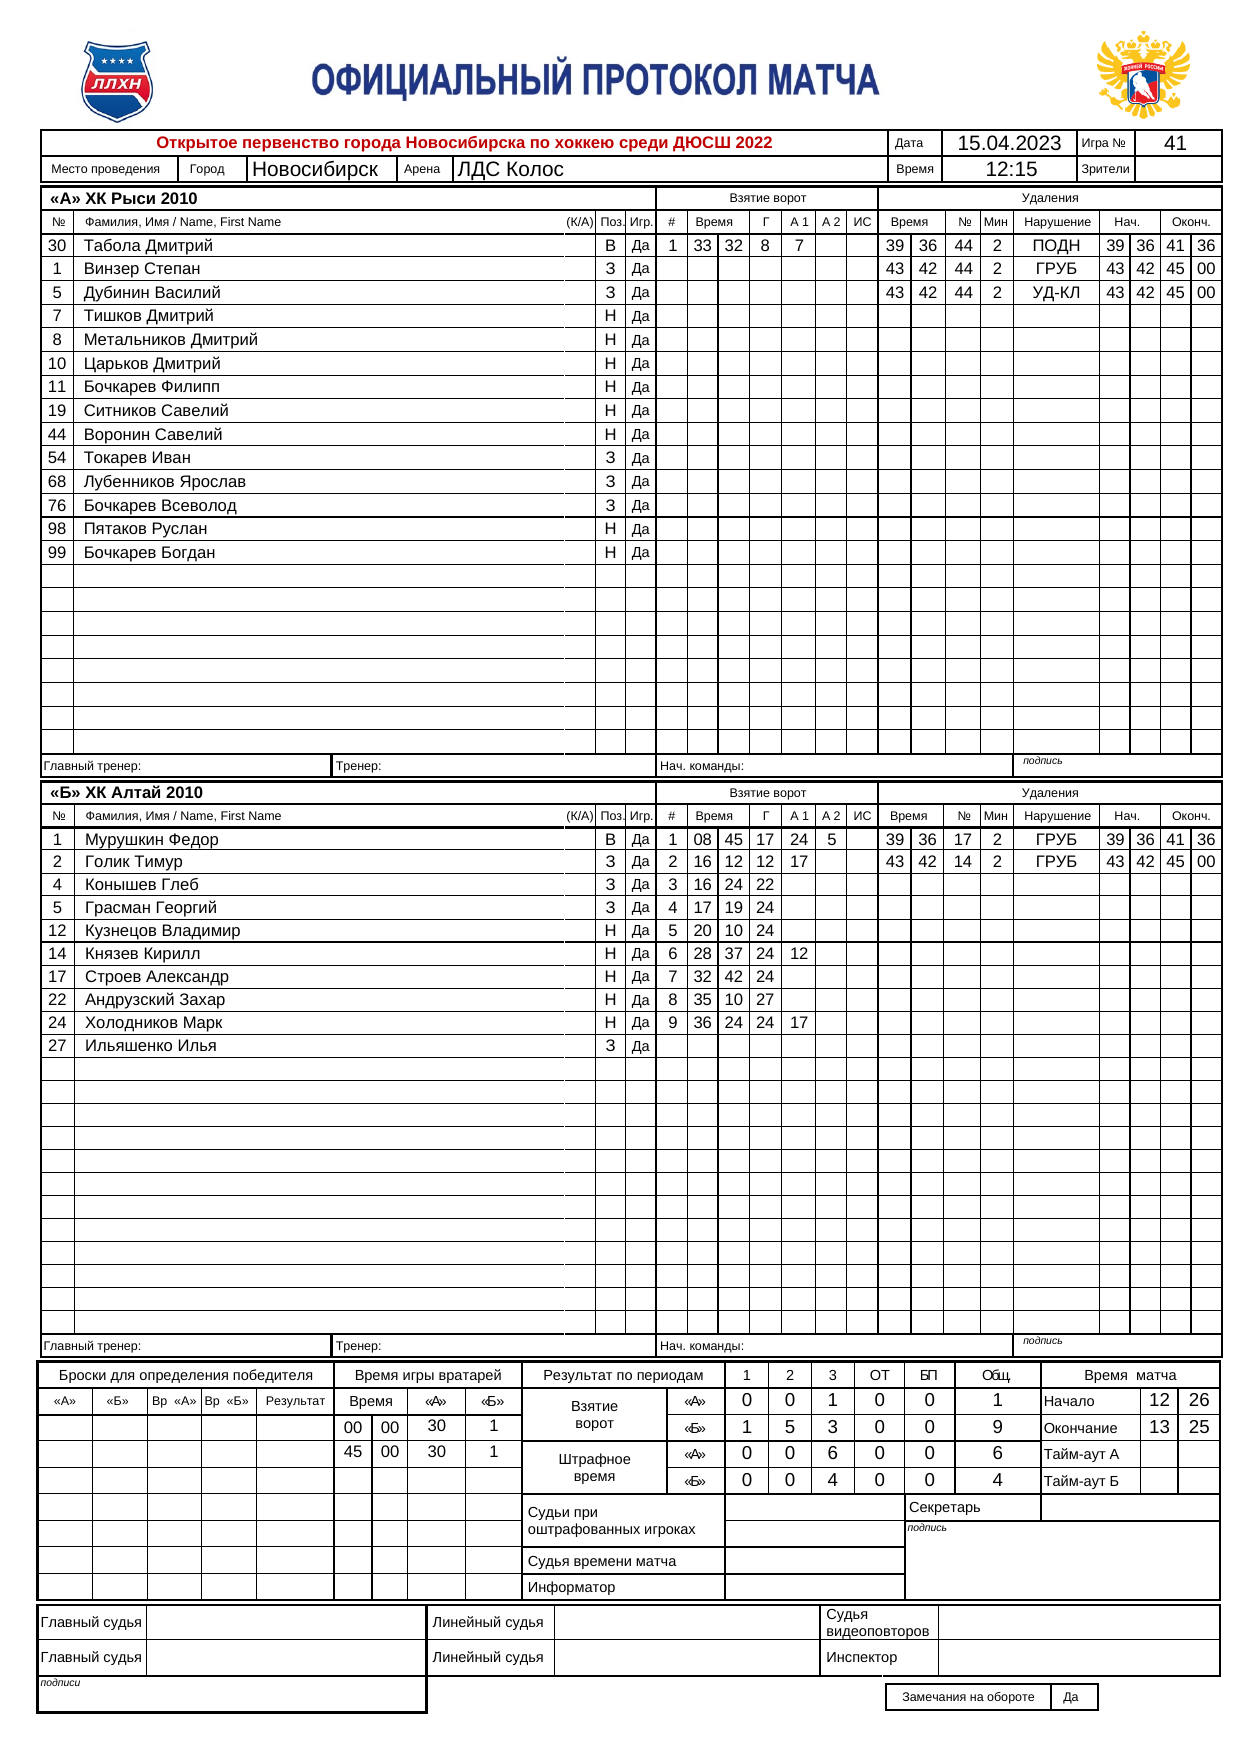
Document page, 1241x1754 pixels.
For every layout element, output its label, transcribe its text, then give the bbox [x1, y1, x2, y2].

table_cell [1161, 1173, 1190, 1195]
table_cell [981, 1081, 1013, 1103]
table_cell [1161, 636, 1190, 658]
table_cell Тренер: [333, 755, 655, 776]
table_cell [782, 1173, 815, 1195]
table_cell [816, 257, 846, 280]
table_cell [596, 1058, 625, 1079]
table_cell [1136, 157, 1221, 181]
table_cell [596, 588, 625, 611]
table_cell [944, 1242, 980, 1264]
table_cell [596, 612, 625, 634]
table_cell [944, 1173, 980, 1195]
table_cell [42, 730, 73, 753]
table_cell [75, 1173, 564, 1195]
table_cell [1014, 1058, 1099, 1079]
table_cell [946, 376, 980, 398]
table_cell [879, 730, 910, 753]
table_cell [816, 989, 846, 1011]
table_cell [1100, 1035, 1129, 1057]
table_cell [1131, 399, 1160, 422]
table_cell [688, 399, 717, 422]
table_cell [912, 1012, 943, 1033]
table_cell [74, 707, 564, 729]
table_cell [688, 352, 717, 374]
table_cell [879, 1311, 910, 1333]
table_cell [257, 1574, 333, 1599]
table_cell Штрафное время [523, 1442, 666, 1493]
table_cell Да [626, 399, 655, 422]
table_cell [719, 659, 749, 682]
table_cell [946, 518, 980, 540]
table_cell [202, 1441, 256, 1467]
table_cell [946, 305, 980, 327]
table_cell [719, 1265, 749, 1287]
table_cell Да [626, 235, 655, 256]
table_header 1 [726, 1363, 768, 1387]
table_cell [847, 376, 877, 398]
table_cell Время [335, 1389, 407, 1413]
table_cell [1192, 518, 1221, 540]
table_cell [1161, 541, 1190, 564]
table_cell 24 [750, 943, 781, 964]
table_cell Мурушкин Федор [75, 829, 564, 849]
table_cell Н [596, 1012, 625, 1033]
table_cell [847, 920, 877, 941]
table_cell [981, 896, 1013, 918]
table_cell З [596, 446, 625, 469]
table_cell [944, 1150, 980, 1172]
table_cell [1014, 1012, 1099, 1033]
table_cell [816, 281, 846, 303]
table_cell [688, 446, 717, 469]
table_cell [1014, 305, 1099, 327]
table_cell [946, 470, 980, 493]
table_cell [750, 281, 781, 303]
table_cell Воронин Савелий [74, 423, 564, 445]
table_cell [657, 612, 687, 634]
table_cell [202, 1547, 256, 1573]
table_cell [1100, 1012, 1129, 1033]
table_cell Главный судья [39, 1606, 146, 1639]
table_cell Н [596, 399, 625, 422]
table_cell [981, 1012, 1013, 1033]
table_cell Да [626, 1035, 655, 1057]
table_cell Нач. [1100, 211, 1160, 233]
table_cell [879, 352, 910, 374]
table_cell [1131, 352, 1160, 374]
table_cell 30 [42, 235, 73, 256]
table_cell [1014, 707, 1099, 729]
table_cell [42, 1150, 74, 1172]
table_cell [782, 352, 815, 374]
table_cell [596, 1081, 625, 1103]
table_cell [1014, 683, 1099, 706]
table_cell Место проведения [42, 157, 177, 181]
table_cell [816, 518, 846, 540]
table_cell [1161, 518, 1190, 540]
table_cell [565, 1058, 595, 1079]
table_cell Кузнецов Владимир [75, 920, 564, 941]
table_cell [1141, 1468, 1177, 1493]
table_cell Поз. [596, 211, 625, 233]
table_cell Начало [1042, 1389, 1140, 1413]
table_cell 17 [688, 896, 717, 918]
table_cell [1192, 1104, 1221, 1126]
table_cell Игр. [626, 805, 655, 826]
table_cell [946, 707, 980, 729]
table_cell Н [596, 966, 625, 987]
table_cell З [596, 281, 625, 303]
table_cell 12:15 [943, 157, 1076, 181]
table_cell [1192, 305, 1221, 327]
table_cell Поз. [596, 805, 625, 826]
table_cell [879, 423, 910, 445]
table_cell 45 [1161, 257, 1190, 280]
table_cell [782, 612, 815, 634]
table_cell [1192, 446, 1221, 469]
table_cell ИС [847, 805, 877, 826]
table_cell [565, 305, 595, 327]
table_cell [847, 850, 877, 872]
table_cell [981, 376, 1013, 398]
table_cell [657, 328, 687, 351]
table_cell [626, 1104, 655, 1126]
table_cell 44 [946, 281, 980, 303]
table_cell [879, 470, 910, 493]
table_cell [147, 1606, 425, 1639]
table_cell [750, 446, 781, 469]
table_cell [75, 1219, 564, 1241]
table_cell 5 [42, 896, 74, 918]
table_cell [688, 1288, 717, 1310]
table_cell [847, 829, 877, 849]
table_cell [1131, 636, 1160, 658]
table_cell 42 [912, 257, 945, 280]
table_cell 33 [688, 235, 717, 256]
table_cell Н [596, 943, 625, 964]
table_cell Окончание [1042, 1415, 1140, 1440]
table_header 2 [769, 1363, 811, 1387]
table_cell [1192, 376, 1221, 398]
table_cell [565, 989, 595, 1011]
table_cell [1100, 305, 1129, 327]
table_cell [565, 235, 595, 256]
table_cell [1014, 612, 1099, 634]
table_cell [847, 989, 877, 1011]
table_cell [657, 1196, 687, 1218]
table_cell [596, 565, 625, 587]
table_cell Г [750, 805, 781, 826]
table_cell [1014, 1104, 1099, 1126]
table_cell [816, 1265, 846, 1287]
table_cell [847, 399, 877, 422]
table_cell [75, 1150, 564, 1172]
table_cell [981, 399, 1013, 422]
table_cell 30 [408, 1416, 465, 1440]
table_cell 12 [719, 850, 749, 872]
table_cell [719, 328, 749, 351]
table_cell [596, 1311, 625, 1333]
table_cell [39, 1574, 92, 1599]
table_cell [1131, 1058, 1160, 1079]
table_cell [1161, 305, 1190, 327]
table_cell [1100, 1196, 1129, 1218]
table_cell [626, 707, 655, 729]
table_cell [565, 1196, 595, 1218]
table_cell [688, 281, 717, 303]
table_cell [39, 1547, 92, 1573]
table_cell [912, 1242, 943, 1264]
table_cell [912, 612, 945, 634]
picture [5, 28, 1197, 129]
table_cell [1161, 1127, 1190, 1149]
table_cell [847, 1242, 877, 1264]
table_cell «Б» [668, 1415, 724, 1440]
table_cell 39 [879, 829, 910, 849]
table_cell 0 [905, 1468, 954, 1493]
table_cell ПОДН [1014, 235, 1099, 256]
table_cell [565, 1173, 595, 1195]
table_cell [565, 257, 595, 280]
table_cell [782, 1058, 815, 1079]
table_cell [719, 399, 749, 422]
table_cell [1100, 328, 1129, 351]
table_cell [981, 328, 1013, 351]
table_cell [657, 730, 687, 753]
table_cell [626, 683, 655, 706]
table_cell [782, 896, 815, 918]
table_header Взятие ворот [657, 188, 877, 209]
table_cell [688, 305, 717, 327]
table_cell [148, 1521, 201, 1546]
table_cell Город [179, 157, 246, 181]
table_cell [466, 1574, 521, 1599]
table_cell [816, 683, 846, 706]
table_cell [1014, 636, 1099, 658]
table_cell [1161, 423, 1190, 445]
table_cell Нарушение [1014, 805, 1099, 826]
table_cell 0 [905, 1442, 954, 1467]
table_cell Вр «Б» [202, 1389, 256, 1413]
table_cell [657, 707, 687, 729]
table_cell [719, 730, 749, 753]
table_cell [626, 1311, 655, 1333]
table_cell Н [596, 423, 625, 445]
table_cell [912, 1150, 943, 1172]
table_cell Фамилия, Имя / Name, First Name [74, 211, 565, 233]
table_cell 36 [1131, 829, 1160, 849]
table_cell [816, 1150, 846, 1172]
table_cell [750, 305, 781, 327]
table_cell [93, 1574, 147, 1599]
table_cell [719, 707, 749, 729]
table_cell [946, 541, 980, 564]
table_cell [847, 281, 877, 303]
table_cell [1161, 1265, 1190, 1287]
table_cell [719, 305, 749, 327]
table_cell [565, 636, 595, 658]
table_cell [782, 518, 815, 540]
table_cell 24 [750, 896, 781, 918]
table_cell З [596, 257, 625, 280]
table_cell [626, 1288, 655, 1310]
table_cell подпись [906, 1522, 1219, 1599]
table_cell [981, 1104, 1013, 1126]
table_cell [847, 707, 877, 729]
table_cell [626, 1196, 655, 1218]
table_cell [657, 1311, 687, 1333]
table_cell [1131, 1173, 1160, 1195]
table_cell 42 [719, 966, 749, 987]
table_cell [847, 235, 877, 256]
table_cell 4 [956, 1468, 1040, 1493]
table_cell [847, 541, 877, 564]
table_cell [1131, 612, 1160, 634]
table_header Игра № [1078, 131, 1134, 155]
table_header ОТ [855, 1363, 904, 1387]
table_cell 7 [42, 305, 73, 327]
table_cell [1141, 1441, 1177, 1467]
table_header Дата [889, 131, 941, 155]
table_cell [981, 943, 1013, 964]
table_cell [688, 707, 717, 729]
table_cell [657, 352, 687, 374]
table_cell [879, 1058, 910, 1079]
table_cell [1161, 376, 1190, 398]
table_cell [42, 1104, 74, 1126]
table_cell 20 [688, 920, 717, 941]
table_cell [879, 966, 910, 987]
table_cell [981, 659, 1013, 682]
table_cell [750, 636, 781, 658]
table_cell [688, 730, 717, 753]
table_cell [782, 707, 815, 729]
table_cell [74, 730, 564, 753]
table_cell Да [626, 423, 655, 445]
table_cell Да [626, 446, 655, 469]
table_cell [750, 659, 781, 682]
table_cell [912, 328, 945, 351]
table_cell 44 [42, 423, 73, 445]
table_cell [565, 423, 595, 445]
table_cell [42, 1173, 74, 1195]
table_cell [1192, 1012, 1221, 1033]
table_cell Холодников Марк [75, 1012, 564, 1033]
table_cell [879, 305, 910, 327]
table_cell [782, 494, 815, 516]
table_cell [847, 896, 877, 918]
table_cell Грасман Георгий [75, 896, 564, 918]
table_cell № [944, 805, 980, 826]
table_cell [981, 1127, 1013, 1149]
table_cell Дубинин Василий [74, 281, 564, 303]
table_cell Князев Кирилл [75, 943, 564, 964]
table_cell Да [626, 518, 655, 540]
table_cell [74, 588, 564, 611]
table_cell Царьков Дмитрий [74, 352, 564, 374]
table_cell [816, 874, 846, 895]
table_cell [1192, 636, 1221, 658]
table_cell [816, 966, 846, 987]
table_cell [1161, 943, 1190, 964]
table_cell [75, 1265, 564, 1287]
table_cell [816, 1219, 846, 1241]
table_cell [1014, 730, 1099, 753]
table_cell Да [626, 328, 655, 351]
table_cell [257, 1468, 333, 1493]
table_cell [981, 1058, 1013, 1079]
table_cell [847, 1173, 877, 1195]
table_cell [1192, 730, 1221, 753]
table_cell [879, 612, 910, 634]
table_cell [1161, 683, 1190, 706]
table_cell 8 [750, 235, 781, 256]
table_cell [816, 470, 846, 493]
table_cell [847, 1265, 877, 1287]
table_cell [912, 1081, 943, 1103]
table_cell Да [626, 896, 655, 918]
table_cell [42, 1311, 74, 1333]
table_cell [257, 1521, 333, 1546]
table_cell [879, 1150, 910, 1172]
table_cell 41 [1161, 235, 1190, 256]
table_cell [688, 518, 717, 540]
table_cell [1192, 352, 1221, 374]
table_cell [719, 257, 749, 280]
table_cell 36 [912, 235, 945, 256]
table_cell [1192, 989, 1221, 1011]
table_cell [1131, 896, 1160, 918]
table_cell [1161, 1196, 1190, 1218]
table_cell 4 [42, 874, 74, 895]
table_cell [565, 943, 595, 964]
table_cell [408, 1521, 465, 1546]
table_cell [750, 1104, 781, 1126]
table_cell [912, 1196, 943, 1218]
table_cell [816, 376, 846, 398]
table_cell Да [626, 494, 655, 516]
table_cell Время [879, 211, 945, 233]
table_cell [912, 659, 945, 682]
table_cell [75, 1288, 564, 1310]
table_cell [726, 1575, 904, 1599]
table_cell [944, 1288, 980, 1310]
table_cell [565, 565, 595, 587]
table_cell Главный судья [39, 1640, 146, 1675]
table_cell [782, 1104, 815, 1126]
table_cell [847, 1012, 877, 1033]
table_cell [912, 989, 943, 1011]
table_cell [1179, 1468, 1219, 1493]
table_cell [688, 376, 717, 398]
table_cell Н [596, 541, 625, 564]
table_cell [657, 423, 687, 445]
table_cell [912, 636, 945, 658]
table_cell [688, 1173, 717, 1195]
table_cell [719, 281, 749, 303]
table_cell [719, 1104, 749, 1126]
table_cell [93, 1468, 147, 1493]
table_cell [565, 446, 595, 469]
table_cell 36 [1192, 235, 1221, 256]
table_cell [944, 1219, 980, 1241]
table_cell [1100, 1104, 1129, 1126]
table_cell [74, 683, 564, 706]
table_cell 30 [408, 1441, 465, 1467]
table_cell [1014, 588, 1099, 611]
table_cell [1192, 1150, 1221, 1172]
table_cell [565, 328, 595, 351]
table_cell ГРУБ [1014, 850, 1099, 872]
table_cell [816, 1242, 846, 1264]
table_cell [626, 730, 655, 753]
table_cell [257, 1547, 333, 1573]
table_cell [565, 850, 595, 872]
table_cell [148, 1494, 201, 1520]
table_cell В [596, 235, 625, 256]
table_cell [42, 1058, 74, 1079]
table_header Удаления [879, 783, 1221, 803]
table_cell [944, 1127, 980, 1149]
table_cell [1014, 328, 1099, 351]
table_cell [939, 1606, 1219, 1639]
table_cell [981, 470, 1013, 493]
table_cell 42 [912, 281, 945, 303]
table_cell [879, 1265, 910, 1287]
table_cell 24 [719, 874, 749, 895]
table_cell [946, 612, 980, 634]
table_cell 44 [946, 257, 980, 280]
table_cell [373, 1574, 407, 1599]
table_cell УД-КЛ [1014, 281, 1099, 303]
table_cell подпись [1014, 1335, 1221, 1356]
table_cell [1131, 423, 1160, 445]
table_cell [39, 1441, 92, 1467]
table_cell [1131, 920, 1160, 941]
table_cell [912, 683, 945, 706]
table_cell [1100, 1058, 1129, 1079]
table_cell 5 [42, 281, 73, 303]
table_cell [1192, 1081, 1221, 1103]
table_cell [847, 612, 877, 634]
table_cell А 1 [782, 211, 815, 233]
table_cell [565, 518, 595, 540]
table_cell 0 [905, 1389, 954, 1413]
table_cell 00 [1192, 850, 1221, 872]
table_cell [750, 1058, 781, 1079]
table_cell [750, 328, 781, 351]
table_cell [626, 1081, 655, 1103]
table_cell [912, 1265, 943, 1287]
table_cell [782, 281, 815, 303]
table_cell [750, 541, 781, 564]
table_cell Мин [981, 211, 1013, 233]
table_cell [847, 1288, 877, 1310]
table_cell ГРУБ [1014, 257, 1099, 280]
table_cell З [596, 470, 625, 493]
table_cell 0 [769, 1442, 811, 1467]
table_cell [1131, 1150, 1160, 1172]
table_cell [466, 1468, 521, 1493]
table_cell [912, 1173, 943, 1195]
table_cell Да [626, 305, 655, 327]
table_cell [782, 470, 815, 493]
table_cell [719, 541, 749, 564]
table_cell [726, 1521, 904, 1546]
table_cell 27 [42, 1035, 74, 1057]
table_header 41 [1136, 131, 1221, 155]
table_cell [1100, 376, 1129, 398]
table_cell 42 [1131, 281, 1160, 303]
table_cell «А» [668, 1442, 724, 1467]
table_cell [750, 518, 781, 540]
table_cell 00 [1192, 281, 1221, 303]
table_cell 6 [956, 1442, 1040, 1467]
table_cell [1014, 874, 1099, 895]
table_cell [1131, 1242, 1160, 1264]
table_cell [42, 588, 73, 611]
table_cell Да [626, 874, 655, 895]
table_cell [719, 423, 749, 445]
table_cell [1161, 494, 1190, 516]
table_cell А 2 [816, 805, 846, 826]
table_cell [42, 1288, 74, 1310]
table_cell [1161, 659, 1190, 682]
table_cell [39, 1468, 92, 1493]
table_cell [657, 1219, 687, 1241]
table_cell [688, 423, 717, 445]
table_cell [1161, 1311, 1190, 1333]
table_cell 42 [912, 850, 943, 872]
table_cell [782, 446, 815, 469]
table_cell [944, 920, 980, 941]
table_cell [750, 612, 781, 634]
table_cell [816, 588, 846, 611]
table_cell [1014, 1127, 1099, 1149]
table_cell [1014, 1150, 1099, 1172]
table_cell [148, 1468, 201, 1493]
table_cell [657, 683, 687, 706]
table_cell [816, 896, 846, 918]
table_cell 00 [1192, 257, 1221, 280]
table_cell 0 [855, 1415, 904, 1440]
table_cell [1161, 1058, 1190, 1079]
table_cell 17 [42, 966, 74, 987]
table_cell [1161, 1104, 1190, 1126]
table_cell [688, 1196, 717, 1218]
table_cell [1131, 541, 1160, 564]
table_cell [1014, 1242, 1099, 1264]
table_cell [1014, 659, 1099, 682]
table_cell [257, 1441, 333, 1467]
table_cell Андрузский Захар [75, 989, 564, 1011]
table_cell [879, 1173, 910, 1195]
table_cell [782, 1196, 815, 1218]
table_cell [93, 1494, 147, 1520]
table_cell [1161, 966, 1190, 987]
table_cell [1014, 896, 1099, 918]
table_cell [782, 1311, 815, 1333]
table_cell 36 [1131, 235, 1160, 256]
table_cell [847, 874, 877, 895]
table_cell [879, 659, 910, 682]
table_cell [657, 518, 687, 540]
table_cell [657, 494, 687, 516]
table_cell [42, 659, 73, 682]
table_cell 32 [688, 966, 717, 987]
table_cell [719, 565, 749, 587]
table_cell 3 [657, 874, 687, 895]
table_cell Да [626, 352, 655, 374]
table_cell [981, 1219, 1013, 1241]
table_cell [1161, 612, 1190, 634]
table_cell № [42, 211, 73, 233]
table_cell [1100, 966, 1129, 987]
table_cell [565, 588, 595, 611]
table_cell [726, 1495, 904, 1520]
table_cell [202, 1574, 256, 1599]
table_cell [565, 1104, 595, 1126]
table_header Общ. [956, 1363, 1040, 1387]
table_cell [42, 636, 73, 658]
table_cell [688, 1219, 717, 1241]
table_cell [1131, 1104, 1160, 1126]
table_cell [879, 376, 910, 398]
table_cell [847, 1196, 877, 1218]
table_cell [1131, 1127, 1160, 1149]
table_cell [981, 636, 1013, 658]
table_cell 5 [816, 829, 846, 849]
table_cell [335, 1468, 371, 1493]
table_cell [75, 1311, 564, 1333]
table_cell [912, 470, 945, 493]
table_cell [42, 1127, 74, 1149]
table_cell [816, 541, 846, 564]
table_cell 43 [1100, 257, 1129, 280]
table_cell [816, 1035, 846, 1057]
table_cell [74, 565, 564, 587]
table_cell [596, 683, 625, 706]
table_cell [946, 494, 980, 516]
table_cell [596, 1173, 625, 1195]
table_cell Ильяшенко Илья [75, 1035, 564, 1057]
table_cell [1014, 399, 1099, 422]
table_cell [335, 1574, 371, 1599]
table_cell [981, 612, 1013, 634]
table_cell [750, 423, 781, 445]
table_cell Нач. команды: [657, 1335, 1012, 1356]
table_cell [816, 1012, 846, 1033]
table_cell [782, 874, 815, 895]
table_cell [39, 1416, 92, 1440]
table_cell [912, 730, 945, 753]
table_cell 27 [750, 989, 781, 1011]
table_cell 43 [879, 257, 910, 280]
table_cell [565, 470, 595, 493]
table_cell [1192, 588, 1221, 611]
table_cell [816, 328, 846, 351]
table_cell [782, 1242, 815, 1264]
table_cell 39 [1100, 829, 1129, 849]
table_cell [657, 588, 687, 611]
table_cell [408, 1468, 465, 1493]
table_cell [1131, 707, 1160, 729]
table_header Результат по периодам [523, 1363, 724, 1387]
table_cell [847, 1058, 877, 1079]
table_cell [565, 612, 595, 634]
table_header Броски для определения победителя [39, 1363, 333, 1387]
table_cell [1192, 541, 1221, 564]
table_cell 2 [981, 281, 1013, 303]
table_cell [688, 1058, 717, 1079]
table_cell [626, 612, 655, 634]
table_cell Токарев Иван [74, 446, 564, 469]
table_cell [847, 1127, 877, 1149]
table_cell [1192, 1035, 1221, 1057]
table_cell [981, 352, 1013, 374]
table_cell 25 [1179, 1415, 1219, 1440]
table_cell [565, 829, 595, 849]
table_cell 68 [42, 470, 73, 493]
table_cell 1 [956, 1389, 1040, 1413]
table_cell [981, 707, 1013, 729]
table_cell [657, 1035, 687, 1057]
table_cell [1100, 707, 1129, 729]
table_cell [912, 518, 945, 540]
table_cell [1161, 730, 1190, 753]
table_cell [39, 1521, 92, 1546]
table_cell 28 [688, 943, 717, 964]
table_cell [1100, 896, 1129, 918]
table_cell [626, 588, 655, 611]
table_cell Да [626, 376, 655, 398]
table_cell [75, 1081, 564, 1103]
table_cell [596, 1242, 625, 1264]
table_cell [1131, 1012, 1160, 1033]
table_cell [688, 541, 717, 564]
table_cell 2 [981, 235, 1013, 256]
table_cell [946, 730, 980, 753]
table_cell [912, 1104, 943, 1126]
table_cell [148, 1547, 201, 1573]
table_cell [565, 399, 595, 422]
table_cell [912, 446, 945, 469]
table_cell [1192, 1288, 1221, 1310]
table_cell [782, 1265, 815, 1287]
table_cell 0 [726, 1389, 768, 1413]
table_cell 7 [782, 235, 815, 256]
table_cell [912, 896, 943, 918]
table_cell [1100, 659, 1129, 682]
table_cell [981, 966, 1013, 987]
table_cell [1100, 541, 1129, 564]
table_cell [1161, 1012, 1190, 1033]
table_cell [946, 399, 980, 422]
table_cell [626, 659, 655, 682]
table_cell 5 [657, 920, 687, 941]
table_cell [879, 920, 910, 941]
table_cell [719, 636, 749, 658]
table_cell [657, 470, 687, 493]
table_cell [1131, 565, 1160, 587]
table_cell [1100, 1150, 1129, 1172]
table_cell [879, 1288, 910, 1310]
table_cell [719, 588, 749, 611]
table_cell 2 [657, 850, 687, 872]
table_cell 0 [726, 1442, 768, 1467]
table_cell [1192, 707, 1221, 729]
table_cell [42, 1265, 74, 1287]
table_cell [816, 612, 846, 634]
table_cell [944, 1265, 980, 1287]
table_cell [944, 1311, 980, 1333]
table_cell Да [626, 920, 655, 941]
table_header БП [905, 1363, 954, 1387]
table_cell [816, 850, 846, 872]
table_cell Игр. [626, 211, 655, 233]
table_cell [981, 518, 1013, 540]
table_cell [847, 352, 877, 374]
table_cell Время [889, 157, 941, 181]
table_cell [202, 1494, 256, 1520]
table_cell [75, 1104, 564, 1126]
table_cell [74, 659, 564, 682]
table_cell [1161, 446, 1190, 469]
table_cell [373, 1547, 407, 1573]
table_cell [1100, 352, 1129, 374]
table_cell [1042, 1495, 1219, 1520]
table_cell Да [626, 966, 655, 987]
table_cell [946, 352, 980, 374]
table_cell [879, 1035, 910, 1057]
table_cell [596, 1219, 625, 1241]
table_cell [1192, 1265, 1221, 1287]
table_cell [202, 1468, 256, 1493]
table_cell [1014, 423, 1099, 445]
table_cell [657, 565, 687, 587]
table_cell [944, 1081, 980, 1103]
table_header «А» ХК Рыси 2010 [42, 188, 655, 209]
table_cell Да [626, 829, 655, 849]
table_cell 9 [956, 1415, 1040, 1440]
table_cell 0 [769, 1389, 811, 1413]
table_cell [657, 376, 687, 398]
table_cell [1131, 730, 1160, 753]
table_cell [946, 565, 980, 587]
table_cell В [596, 829, 625, 849]
table_cell [1014, 1288, 1099, 1310]
table_cell [565, 1242, 595, 1264]
table_cell Оконч. [1161, 211, 1221, 233]
table_cell [1100, 612, 1129, 634]
table_cell [42, 612, 73, 634]
table_cell [1131, 494, 1160, 516]
table_cell [847, 1219, 877, 1241]
table_cell [750, 1242, 781, 1264]
table_cell «А» [408, 1389, 465, 1413]
table_cell 1 [42, 829, 74, 849]
table_cell [596, 1265, 625, 1287]
table_cell [657, 1288, 687, 1310]
table_cell 42 [1131, 257, 1160, 280]
table_cell [626, 1219, 655, 1241]
table_cell [1161, 1150, 1190, 1172]
table_cell подписи [39, 1677, 425, 1711]
table_cell Вр «А» [148, 1389, 201, 1413]
table_cell [74, 612, 564, 634]
table_cell [1014, 1196, 1099, 1218]
table_cell [1192, 399, 1221, 422]
table_cell 99 [42, 541, 73, 564]
table_cell [847, 966, 877, 987]
table_cell [42, 1219, 74, 1241]
table_cell [879, 874, 910, 895]
table_cell [1131, 943, 1160, 964]
table_cell [428, 1677, 882, 1711]
table_cell [373, 1494, 407, 1520]
table_cell Секретарь [906, 1495, 1040, 1520]
table_cell 0 [855, 1442, 904, 1467]
table_cell [1192, 423, 1221, 445]
table_cell [1192, 1219, 1221, 1241]
table_cell [1161, 399, 1190, 422]
table_cell [688, 1035, 717, 1057]
table_cell Бочкарев Богдан [74, 541, 564, 564]
table_cell [912, 565, 945, 587]
table_cell [782, 730, 815, 753]
table_cell Тренер: [333, 1335, 655, 1356]
table_cell [596, 707, 625, 729]
table_cell Винзер Степан [74, 257, 564, 280]
table_cell [847, 1150, 877, 1172]
table_cell [1131, 1219, 1160, 1241]
table_cell Инспектор [821, 1640, 938, 1675]
table_cell [782, 423, 815, 445]
table_cell [688, 1242, 717, 1264]
table_cell [750, 1173, 781, 1195]
table_cell [565, 1265, 595, 1287]
table_cell [944, 896, 980, 918]
table_cell 43 [1100, 850, 1129, 872]
table_cell Главный тренер: [42, 755, 330, 776]
table_cell [657, 1104, 687, 1126]
table_cell Главный тренер: [42, 1335, 330, 1356]
table_cell [75, 1242, 564, 1264]
table_cell [42, 565, 73, 587]
table_cell [565, 1288, 595, 1310]
table_cell 37 [719, 943, 749, 964]
table_cell 19 [719, 896, 749, 918]
table_cell [912, 920, 943, 941]
table_cell [1131, 874, 1160, 895]
table_cell [816, 636, 846, 658]
table_cell Арена [398, 157, 452, 181]
table_cell [42, 1242, 74, 1264]
table_cell [750, 1288, 781, 1310]
table_cell Лубенников Ярослав [74, 470, 564, 493]
table_cell [688, 588, 717, 611]
table_cell [782, 376, 815, 398]
table_cell [782, 1219, 815, 1241]
table_header Да [1052, 1685, 1097, 1709]
table_cell [202, 1521, 256, 1546]
table_cell [1131, 470, 1160, 493]
table_cell [879, 1012, 910, 1033]
table_cell [847, 1081, 877, 1103]
table_cell Время [879, 805, 943, 826]
table_cell [816, 920, 846, 941]
table_cell [1161, 565, 1190, 587]
table_cell Время [688, 805, 749, 826]
table_cell [657, 305, 687, 327]
table_cell [1100, 518, 1129, 540]
table_header Время матча [1042, 1363, 1219, 1387]
table_cell [93, 1521, 147, 1546]
table_cell Нач. [1100, 805, 1160, 826]
table_cell [847, 943, 877, 964]
table_cell Нач. команды: [657, 755, 1012, 776]
table_cell [1161, 1242, 1190, 1264]
table_cell [565, 874, 595, 895]
table_cell [1014, 494, 1099, 516]
table_cell 0 [905, 1415, 954, 1440]
table_cell [1131, 1035, 1160, 1057]
table_cell Голик Тимур [75, 850, 564, 872]
table_cell 2 [981, 850, 1013, 872]
table_cell [726, 1548, 904, 1573]
table_cell 24 [750, 966, 781, 987]
table_cell [1014, 1173, 1099, 1195]
table_cell [816, 730, 846, 753]
table_cell [816, 352, 846, 374]
table_cell [148, 1441, 201, 1467]
table_cell [335, 1521, 371, 1546]
table_cell [719, 1288, 749, 1310]
table_cell [1100, 588, 1129, 611]
table_cell 1 [812, 1389, 854, 1413]
table_cell [565, 920, 595, 941]
table_cell [750, 470, 781, 493]
table_cell Тайм-аут Б [1042, 1468, 1140, 1493]
table_cell [750, 1265, 781, 1287]
table_cell [879, 636, 910, 658]
table_cell 10 [719, 920, 749, 941]
table_cell [782, 659, 815, 682]
table_cell [944, 1035, 980, 1057]
table_cell [335, 1494, 371, 1520]
table_cell 00 [373, 1441, 407, 1467]
table_cell [688, 257, 717, 280]
table_cell 24 [782, 829, 815, 849]
table_cell 3 [812, 1415, 854, 1440]
table_cell (К/А) [565, 211, 595, 233]
table_cell [750, 588, 781, 611]
table_cell [565, 541, 595, 564]
table_cell 22 [42, 989, 74, 1011]
table_cell 12 [42, 920, 74, 941]
table_header Время игры вратарей [335, 1363, 521, 1387]
table_cell [1131, 588, 1160, 611]
table_cell 12 [750, 850, 781, 872]
table_cell [1131, 446, 1160, 469]
table_cell [1131, 305, 1160, 327]
table_cell [1100, 1288, 1129, 1310]
table_cell [1179, 1441, 1219, 1467]
table_header Открытое первенство города Новосибирска по хоккею среди ДЮСШ 2022 [42, 131, 887, 155]
table_cell [782, 989, 815, 1011]
table_cell [1014, 565, 1099, 587]
table_cell [1014, 376, 1099, 398]
table_cell [75, 1058, 564, 1079]
table_cell [750, 730, 781, 753]
table_cell [946, 423, 980, 445]
table_cell 00 [335, 1416, 371, 1440]
table_cell 1 [466, 1441, 521, 1467]
table_cell [1161, 896, 1190, 918]
table_cell [1192, 1173, 1221, 1195]
table_cell [912, 943, 943, 964]
table_cell 0 [855, 1468, 904, 1493]
table_cell [1131, 1288, 1160, 1310]
table_cell 13 [1141, 1415, 1177, 1440]
table_cell [816, 235, 846, 256]
table_cell # [657, 805, 687, 826]
table_cell 14 [944, 850, 980, 872]
table_cell [782, 1035, 815, 1057]
table_cell Бочкарев Филипп [74, 376, 564, 398]
table_cell 00 [373, 1416, 407, 1440]
table_cell [719, 1081, 749, 1103]
table_cell [1131, 328, 1160, 351]
table_cell [719, 1058, 749, 1079]
table_cell [782, 1127, 815, 1149]
table_cell [719, 376, 749, 398]
table_cell [1014, 470, 1099, 493]
table_cell Да [626, 1012, 655, 1033]
table_cell [816, 1311, 846, 1333]
table_cell [981, 1265, 1013, 1287]
table_cell [879, 328, 910, 351]
table_cell [1100, 423, 1129, 445]
table_cell [596, 1196, 625, 1218]
table_cell [816, 659, 846, 682]
table_cell Конышев Глеб [75, 874, 564, 895]
table_cell [816, 1058, 846, 1079]
table_cell [657, 257, 687, 280]
table_cell [565, 966, 595, 987]
table_cell [879, 989, 910, 1011]
table_cell 4 [812, 1468, 854, 1493]
table_cell [847, 423, 877, 445]
table_cell [782, 683, 815, 706]
table_cell [688, 494, 717, 516]
table_cell Мин [981, 805, 1013, 826]
table_cell [1192, 920, 1221, 941]
table_cell [981, 1242, 1013, 1264]
table_cell [657, 1127, 687, 1149]
table_cell [1161, 470, 1190, 493]
table_cell [879, 565, 910, 587]
table_cell Н [596, 376, 625, 398]
table_cell [847, 446, 877, 469]
table_cell [596, 636, 625, 658]
table_cell [847, 683, 877, 706]
table_cell [719, 1035, 749, 1057]
table_cell [939, 1640, 1219, 1675]
table_cell # [657, 211, 687, 233]
table_cell [847, 588, 877, 611]
table_cell [657, 541, 687, 564]
table_cell [1100, 943, 1129, 964]
table_cell 24 [750, 1012, 781, 1033]
table_cell [1014, 966, 1099, 987]
table_cell [596, 1127, 625, 1149]
table_cell [147, 1640, 425, 1675]
table_cell [1192, 1311, 1221, 1333]
table_cell 1 [42, 257, 73, 280]
table_cell [879, 1081, 910, 1103]
table_cell [565, 683, 595, 706]
table_cell [981, 920, 1013, 941]
table_cell [981, 541, 1013, 564]
table_cell [847, 730, 877, 753]
table_cell [1100, 730, 1129, 753]
table_cell [981, 1035, 1013, 1057]
table_cell [596, 730, 625, 753]
table_cell [750, 376, 781, 398]
table_cell А 2 [816, 211, 846, 233]
table_cell [847, 1035, 877, 1057]
table_cell [981, 1196, 1013, 1218]
table_cell 11 [42, 376, 73, 398]
table_cell [688, 1081, 717, 1103]
table_cell [657, 659, 687, 682]
table_cell подпись [1014, 755, 1221, 776]
table_cell [1192, 328, 1221, 351]
table_cell [879, 1127, 910, 1149]
table_cell [408, 1494, 465, 1520]
table_cell [782, 399, 815, 422]
table_cell [626, 636, 655, 658]
table_cell [750, 707, 781, 729]
table_cell [626, 1242, 655, 1264]
table_cell З [596, 896, 625, 918]
table_cell [750, 1196, 781, 1218]
table_cell [93, 1416, 147, 1440]
table_cell [750, 1150, 781, 1172]
table_cell [1100, 399, 1129, 422]
table_cell [912, 1127, 943, 1149]
table_cell ЛДС Колос [454, 157, 887, 181]
table_cell № [42, 805, 74, 826]
table_cell [912, 1058, 943, 1079]
table_cell [565, 1081, 595, 1103]
table_cell 5 [769, 1415, 811, 1440]
table_cell [816, 305, 846, 327]
table_cell [466, 1494, 521, 1520]
table_cell [879, 683, 910, 706]
table_cell 8 [657, 989, 687, 1011]
table_cell [555, 1640, 819, 1675]
table_cell [1161, 707, 1190, 729]
table_cell [879, 1196, 910, 1218]
table_cell [981, 1173, 1013, 1195]
table_cell Линейный судья [428, 1606, 554, 1639]
table_cell [981, 565, 1013, 587]
table_cell [981, 1288, 1013, 1310]
table_cell 98 [42, 518, 73, 540]
table_cell [93, 1441, 147, 1467]
table_cell [981, 730, 1013, 753]
table_cell 19 [42, 399, 73, 422]
table_cell [816, 1196, 846, 1218]
table_cell [719, 518, 749, 540]
table_cell [879, 399, 910, 422]
table_cell [912, 423, 945, 445]
table_cell [719, 683, 749, 706]
table_cell [1192, 1058, 1221, 1079]
table_cell [565, 1127, 595, 1149]
table_cell 10 [719, 989, 749, 1011]
table_cell 0 [855, 1389, 904, 1413]
table_cell [1192, 1127, 1221, 1149]
table_cell Строев Александр [75, 966, 564, 987]
table_cell Пятаков Руслан [74, 518, 564, 540]
table_cell [1161, 989, 1190, 1011]
table_cell [847, 1104, 877, 1126]
table_cell 36 [1192, 829, 1221, 849]
table_cell [688, 659, 717, 682]
table_cell [39, 1494, 92, 1520]
table_cell Н [596, 518, 625, 540]
table_cell З [596, 850, 625, 872]
table_cell [879, 588, 910, 611]
table_cell [816, 1081, 846, 1103]
table_cell [657, 1081, 687, 1103]
table_cell [782, 920, 815, 941]
table_cell [981, 494, 1013, 516]
table_cell [879, 518, 910, 540]
table_cell [1192, 1196, 1221, 1218]
table_cell А 1 [782, 805, 815, 826]
table_cell [657, 1150, 687, 1172]
table_cell [148, 1574, 201, 1599]
table_cell [1100, 1081, 1129, 1103]
table_cell [408, 1547, 465, 1573]
table_cell [750, 1081, 781, 1103]
table_cell [750, 399, 781, 422]
table_cell 17 [750, 829, 781, 849]
table_cell [1100, 636, 1129, 658]
table_cell [555, 1606, 819, 1639]
table_cell Да [626, 850, 655, 872]
table_cell [1014, 446, 1099, 469]
table_cell [626, 1265, 655, 1287]
table_cell 08 [688, 829, 717, 849]
table_cell Метальников Дмитрий [74, 328, 564, 351]
table_cell [944, 989, 980, 1011]
table_cell [1161, 352, 1190, 374]
table_header 3 [812, 1363, 854, 1387]
table_cell [1100, 1311, 1129, 1333]
table_cell ИС [847, 211, 877, 233]
table_cell [688, 1265, 717, 1287]
table_cell [912, 1219, 943, 1241]
table_cell [782, 966, 815, 987]
table_cell [1014, 541, 1099, 564]
table_cell [688, 328, 717, 351]
table_cell [816, 446, 846, 469]
table_cell [782, 636, 815, 658]
table_cell [1100, 494, 1129, 516]
table_cell Тайм-аут А [1042, 1441, 1140, 1467]
table_cell [373, 1521, 407, 1546]
table_cell 42 [1131, 850, 1160, 872]
table_cell [42, 683, 73, 706]
table_cell [1100, 1173, 1129, 1195]
table_cell [596, 1288, 625, 1310]
table_cell [981, 874, 1013, 895]
table_cell Судьи при оштрафованных игроках [523, 1495, 724, 1546]
table_cell Да [626, 470, 655, 493]
table_cell [657, 1265, 687, 1287]
table_cell Тишков Дмитрий [74, 305, 564, 327]
table_cell [981, 305, 1013, 327]
table_cell [879, 446, 910, 469]
table_cell [847, 636, 877, 658]
table_cell 17 [944, 829, 980, 849]
table_cell 4 [657, 896, 687, 918]
table_cell [847, 328, 877, 351]
table_cell [1192, 659, 1221, 682]
table_cell [912, 399, 945, 422]
table_cell [750, 257, 781, 280]
table_cell 35 [688, 989, 717, 1011]
table_cell [1014, 1265, 1099, 1287]
table_cell [1100, 1219, 1129, 1241]
table_cell 43 [879, 281, 910, 303]
table_cell 1 [657, 235, 687, 256]
table_cell [879, 1219, 910, 1241]
table_cell [688, 1104, 717, 1126]
table_cell [408, 1574, 465, 1599]
table_cell [782, 588, 815, 611]
table_cell 41 [1161, 829, 1190, 849]
table_cell [1131, 683, 1160, 706]
table_cell [626, 1058, 655, 1079]
table_cell 45 [1161, 281, 1190, 303]
table_cell [912, 1035, 943, 1057]
table_cell [719, 1242, 749, 1264]
table_cell 39 [1100, 235, 1129, 256]
table_cell [946, 659, 980, 682]
table_cell [816, 707, 846, 729]
table_cell [879, 896, 910, 918]
table_cell [782, 1288, 815, 1310]
table_cell [750, 683, 781, 706]
table_cell Н [596, 920, 625, 941]
table_cell ГРУБ [1014, 829, 1099, 849]
table_cell [688, 636, 717, 658]
table_cell [1131, 1081, 1160, 1103]
table_cell [879, 1242, 910, 1264]
table_cell [688, 612, 717, 634]
table_cell [1131, 989, 1160, 1011]
table_cell 1 [726, 1415, 768, 1440]
table_cell [42, 1081, 74, 1103]
table_cell [565, 1035, 595, 1057]
table_cell 10 [42, 352, 73, 374]
table_cell [1131, 1265, 1160, 1287]
table_cell [912, 874, 943, 895]
table_cell [688, 1127, 717, 1149]
table_cell Табола Дмитрий [74, 235, 564, 256]
table_cell 12 [1141, 1389, 1177, 1413]
table_cell [847, 659, 877, 682]
table_cell [1100, 1127, 1129, 1149]
table_cell Линейный судья [428, 1640, 554, 1675]
table_cell [657, 1058, 687, 1079]
table_cell [944, 1196, 980, 1218]
table_cell [719, 352, 749, 374]
table_cell [912, 1311, 943, 1333]
table_cell Да [626, 943, 655, 964]
table_cell [1192, 494, 1221, 516]
table_cell [1100, 1242, 1129, 1264]
table_cell 1 [657, 829, 687, 849]
table_cell Судья времени матча [523, 1548, 724, 1573]
table_cell [1014, 920, 1099, 941]
table_cell [750, 1311, 781, 1333]
table_cell [719, 1219, 749, 1241]
table_cell Н [596, 352, 625, 374]
table_cell 12 [782, 943, 815, 964]
table_cell 45 [335, 1441, 371, 1467]
table_cell [1014, 1311, 1099, 1333]
table_cell [657, 281, 687, 303]
table_cell [657, 1242, 687, 1264]
table_cell [565, 352, 595, 374]
table_cell [657, 636, 687, 658]
table_cell [75, 1196, 564, 1218]
table_cell [981, 1311, 1013, 1333]
table_cell 32 [719, 235, 749, 256]
table_cell [879, 1104, 910, 1126]
table_cell З [596, 874, 625, 895]
table_cell 8 [42, 328, 73, 351]
table_cell Бочкарев Всеволод [74, 494, 564, 516]
table_cell Результат [257, 1389, 333, 1413]
table_cell 45 [1161, 850, 1190, 872]
table_cell 76 [42, 494, 73, 516]
table_cell [74, 636, 564, 658]
table_cell [946, 446, 980, 469]
table_cell [1131, 376, 1160, 398]
table_cell [883, 1677, 1220, 1681]
table_cell [1161, 920, 1190, 941]
table_cell [847, 494, 877, 516]
table_cell [688, 1311, 717, 1333]
table_cell [596, 659, 625, 682]
table_cell [750, 494, 781, 516]
table_cell [912, 707, 945, 729]
table_header 15.04.2023 [943, 131, 1076, 155]
table_cell Да [626, 257, 655, 280]
table_cell [1192, 943, 1221, 964]
table_cell [1161, 1035, 1190, 1057]
table_cell Зрители [1078, 157, 1134, 181]
table_cell «Б» [93, 1389, 147, 1413]
table_cell [719, 494, 749, 516]
table_cell [944, 943, 980, 964]
table_cell [847, 305, 877, 327]
table_cell Н [596, 328, 625, 351]
table_cell [944, 1058, 980, 1079]
table_cell [688, 565, 717, 587]
table_cell [565, 707, 595, 729]
table_cell [565, 896, 595, 918]
table_cell 39 [879, 235, 910, 256]
table_cell [816, 399, 846, 422]
table_cell [1100, 446, 1129, 469]
table_cell [1192, 874, 1221, 895]
table_header Взятие ворот [657, 783, 877, 803]
table_cell [1014, 1219, 1099, 1241]
table_cell «Б» [668, 1468, 724, 1493]
table_cell [596, 1104, 625, 1126]
table_cell [912, 1288, 943, 1310]
table_cell 0 [726, 1468, 768, 1493]
table_cell [981, 1150, 1013, 1172]
table_cell 1 [466, 1416, 521, 1440]
table_cell [782, 257, 815, 280]
table_cell № [946, 211, 980, 233]
table_cell 22 [750, 874, 781, 895]
table_cell [981, 683, 1013, 706]
table_cell [565, 730, 595, 753]
table_cell [1131, 1196, 1160, 1218]
table_cell [1100, 470, 1129, 493]
table_header «Б» ХК Алтай 2010 [42, 783, 655, 803]
table_cell [202, 1416, 256, 1440]
table_cell 6 [812, 1442, 854, 1467]
table_cell [1192, 896, 1221, 918]
table_cell Г [750, 211, 781, 233]
table_cell 24 [42, 1012, 74, 1033]
table_cell [912, 966, 943, 987]
table_cell [1100, 565, 1129, 587]
table_cell [1161, 1219, 1190, 1241]
table_cell «А» [39, 1389, 92, 1413]
table_cell Время [688, 211, 749, 233]
table_cell [750, 1219, 781, 1241]
table_cell [944, 966, 980, 987]
table_cell [782, 328, 815, 351]
table_cell [1161, 1081, 1190, 1103]
table_cell [879, 707, 910, 729]
table_cell 17 [782, 1012, 815, 1033]
table_cell [750, 1035, 781, 1057]
table_cell [782, 565, 815, 587]
table_cell [1014, 1081, 1099, 1103]
table_cell [565, 1219, 595, 1241]
table_cell [1192, 683, 1221, 706]
table_cell [719, 470, 749, 493]
table_cell [816, 1173, 846, 1195]
table_cell [847, 257, 877, 280]
table_header Удаления [879, 188, 1221, 209]
table_cell [1100, 920, 1129, 941]
table_cell 54 [42, 446, 73, 469]
table_cell [657, 399, 687, 422]
table_cell 7 [657, 966, 687, 987]
table_cell Судья видеоповторов [821, 1606, 938, 1639]
table_cell Да [626, 281, 655, 303]
table_cell [981, 423, 1013, 445]
table_cell [912, 376, 945, 398]
table_cell [912, 494, 945, 516]
table_cell [93, 1547, 147, 1573]
table_cell [626, 1150, 655, 1172]
table_cell [688, 470, 717, 493]
table_cell [944, 1104, 980, 1126]
table_cell [1131, 518, 1160, 540]
table_cell [847, 518, 877, 540]
table_cell [42, 707, 73, 729]
table_cell [688, 1150, 717, 1172]
table_cell [946, 636, 980, 658]
table_cell [565, 281, 595, 303]
table_cell Нарушение [1014, 211, 1099, 233]
table_cell З [596, 494, 625, 516]
table_cell [719, 1173, 749, 1195]
table_header Замечания на обороте [887, 1685, 1050, 1709]
table_cell [1192, 565, 1221, 587]
table_cell [657, 446, 687, 469]
table_cell [1014, 1035, 1099, 1057]
table_cell 26 [1179, 1389, 1219, 1413]
table_cell [816, 494, 846, 516]
table_cell [782, 1081, 815, 1103]
table_cell [782, 305, 815, 327]
table_cell Оконч. [1161, 805, 1221, 826]
table_cell [257, 1494, 333, 1520]
table_cell [1014, 352, 1099, 374]
table_cell Да [626, 989, 655, 1011]
table_cell [1161, 588, 1190, 611]
table_cell [847, 1311, 877, 1333]
table_cell [981, 446, 1013, 469]
table_cell Новосибирск [248, 157, 396, 181]
table_cell [1192, 612, 1221, 634]
table_cell [373, 1468, 407, 1493]
table_cell [626, 1127, 655, 1149]
table_cell [944, 1012, 980, 1033]
table_cell [565, 1311, 595, 1333]
table_cell 36 [688, 1012, 717, 1033]
table_cell [946, 328, 980, 351]
table_cell [816, 1288, 846, 1310]
table_cell [719, 1150, 749, 1172]
table_cell [816, 943, 846, 964]
table_cell 44 [946, 235, 980, 256]
table_cell [981, 989, 1013, 1011]
table_cell [466, 1521, 521, 1546]
table_cell [816, 423, 846, 445]
table_cell [946, 588, 980, 611]
table_cell 2 [981, 257, 1013, 280]
table_cell [1100, 874, 1129, 895]
table_cell [148, 1416, 201, 1440]
table_cell «А» [668, 1389, 724, 1413]
table_cell [626, 1173, 655, 1195]
table_cell [1014, 518, 1099, 540]
table_cell [565, 1012, 595, 1033]
table_cell [750, 352, 781, 374]
table_cell [847, 565, 877, 587]
table_cell [750, 1127, 781, 1149]
table_cell [719, 612, 749, 634]
table_cell [912, 352, 945, 374]
table_cell [1192, 470, 1221, 493]
table_cell 6 [657, 943, 687, 964]
table_cell [719, 1311, 749, 1333]
table_cell 2 [981, 829, 1013, 849]
table_cell 16 [688, 874, 717, 895]
table_cell [912, 541, 945, 564]
table_cell 36 [912, 829, 943, 849]
table_cell [782, 1150, 815, 1172]
table_cell [1131, 966, 1160, 987]
table_cell 24 [719, 1012, 749, 1033]
table_cell [912, 305, 945, 327]
table_cell [719, 1127, 749, 1149]
table_cell [565, 376, 595, 398]
table_cell [1161, 328, 1190, 351]
table_cell Н [596, 305, 625, 327]
table_cell Информатор [523, 1575, 724, 1599]
table_cell [596, 1150, 625, 1172]
table_cell [782, 541, 815, 564]
table_cell [879, 541, 910, 564]
table_cell [719, 446, 749, 469]
table_cell [1099, 1682, 1220, 1711]
table_cell [912, 588, 945, 611]
table_cell [1100, 1265, 1129, 1287]
table_cell 43 [1100, 281, 1129, 303]
table_cell (К/А) [565, 805, 595, 826]
table_cell [1161, 874, 1190, 895]
table_cell З [596, 1035, 625, 1057]
table_cell [1131, 659, 1160, 682]
table_cell Н [596, 989, 625, 1011]
table_cell 24 [750, 920, 781, 941]
table_cell 0 [769, 1468, 811, 1493]
table_cell [879, 943, 910, 964]
table_cell [1192, 966, 1221, 987]
table_cell 17 [782, 850, 815, 872]
table_cell Да [626, 541, 655, 564]
table_cell [719, 1196, 749, 1218]
table_cell [816, 1127, 846, 1149]
table_cell 45 [719, 829, 749, 849]
table_cell [75, 1127, 564, 1149]
table_cell [981, 588, 1013, 611]
table_cell 14 [42, 943, 74, 964]
table_cell [565, 1150, 595, 1172]
table_cell [335, 1547, 371, 1573]
table_cell 43 [879, 850, 910, 872]
table_cell [944, 874, 980, 895]
table_cell [1161, 1288, 1190, 1310]
table_cell [1131, 1311, 1160, 1333]
table_cell [688, 683, 717, 706]
table_cell [657, 1173, 687, 1195]
table_cell [847, 470, 877, 493]
table_cell [1100, 683, 1129, 706]
table_cell [816, 1104, 846, 1126]
table_cell [946, 683, 980, 706]
table_cell [1014, 943, 1099, 964]
table_cell [1100, 989, 1129, 1011]
table_cell [466, 1547, 521, 1573]
table_cell [1192, 1242, 1221, 1264]
table_cell [42, 1196, 74, 1218]
table_cell [257, 1416, 333, 1440]
table_cell Взятие ворот [523, 1389, 666, 1440]
table_cell [816, 565, 846, 587]
table_cell «Б » [466, 1389, 521, 1413]
table_cell Ситников Савелий [74, 399, 564, 422]
table_cell 2 [42, 850, 74, 872]
table_cell 9 [657, 1012, 687, 1033]
table_cell [750, 565, 781, 587]
table_cell 16 [688, 850, 717, 872]
table_cell Фамилия, Имя / Name, First Name [75, 805, 565, 826]
table_cell [565, 659, 595, 682]
table_cell [565, 494, 595, 516]
table_cell [879, 494, 910, 516]
table_cell [626, 565, 655, 587]
table_cell [1014, 989, 1099, 1011]
